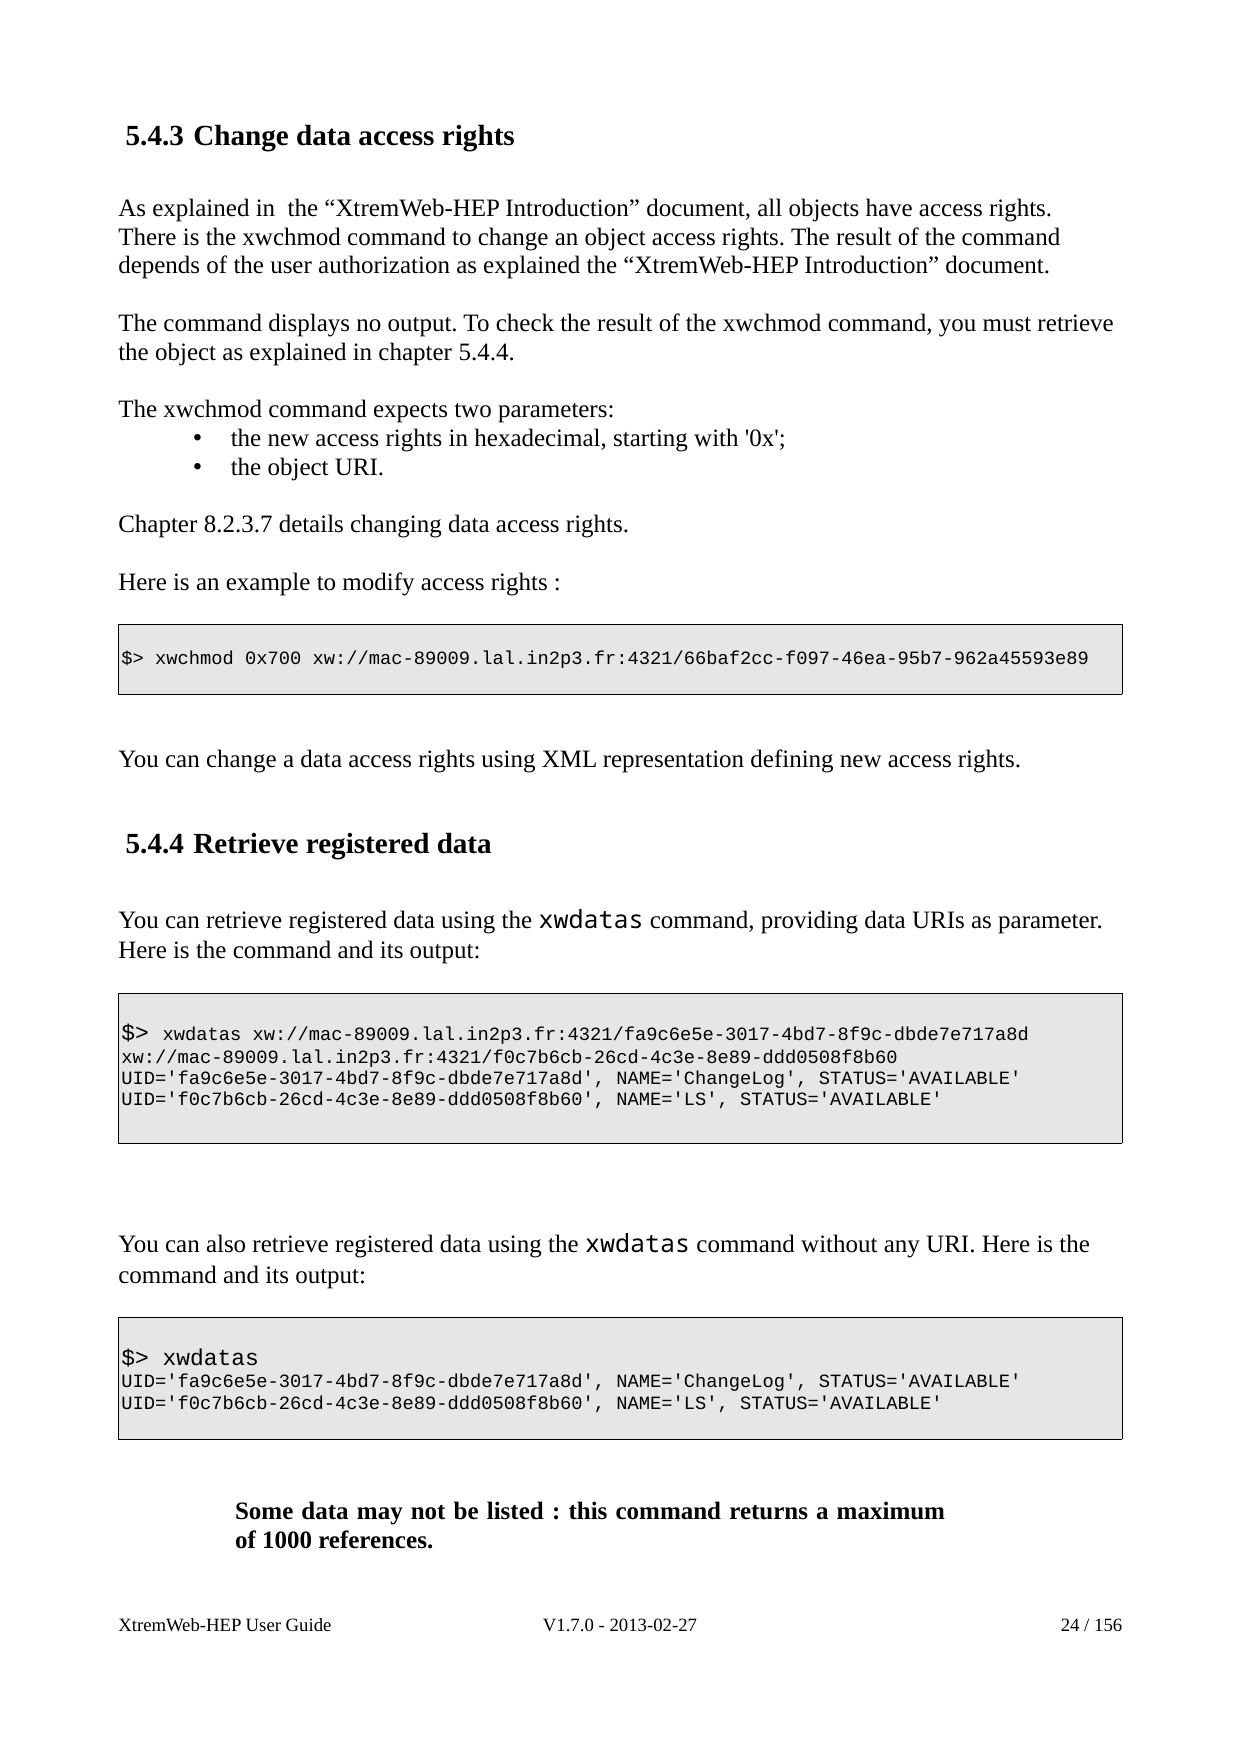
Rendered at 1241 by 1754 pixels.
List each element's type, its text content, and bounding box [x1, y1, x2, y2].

text You can retrieve registered data using the xwdatas command, providing data URIs as parameter. [118, 901, 1122, 935]
text UID='fa9c6e5e-3017-4bd7-8f9c-dbde7e717a8d', NAME='ChangeLog', STATUS='AVAILABLE' [119, 1369, 1122, 1390]
text $> xwchmod 0x700 xw://mac-89009.lal.in2p3.fr:4321/66baf2cc-f097-46ea-95b7-962a45593e89 [119, 645, 1122, 667]
text Some data may not be listed : this command returns a maximum of 1000 references. [235, 1496, 946, 1554]
text You can also retrieve registered data using the xwdatas command without any URI. Here is the command and its output: [118, 1226, 1122, 1288]
text UID='f0c7b6cb-26cd-4c3e-8e89-ddd0508f8b60', NAME='LS', STATUS='AVAILABLE' [119, 1390, 1122, 1412]
text There is the xwchmod command to change an object access rights. The result of the command depends of the user authorization as explained the “XtremWeb-HEP Introduction” document. [118, 222, 1122, 279]
text As explained in the “XtremWeb-HEP Introduction” document, all objects have access rights. [118, 193, 1122, 222]
text The xwchmod command expects two parameters: [118, 394, 1122, 423]
text You can change a data access rights using XML representation defining new access rights. [118, 744, 1122, 773]
text $> xwdatas [119, 1343, 1122, 1369]
text UID='f0c7b6cb-26cd-4c3e-8e89-ddd0508f8b60', NAME='LS', STATUS='AVAILABLE' [119, 1087, 1122, 1108]
text UID='fa9c6e5e-3017-4bd7-8f9c-dbde7e717a8d', NAME='ChangeLog', STATUS='AVAILABLE' [119, 1066, 1122, 1087]
text Here is the command and its output: [118, 935, 1122, 964]
text Here is an example to modify access rights : [118, 567, 1122, 595]
subtitle Retrieve registered data [118, 826, 1122, 860]
text $> xwdatas xw://mac-89009.lal.in2p3.fr:4321/fa9c6e5e-3017-4bd7-8f9c-dbde7e717a8d xw://mac-89009.lal.in2p3.fr:4321/f0c7b6cb-26cd-4c3e-8e89-ddd0508f8b60 [119, 1019, 1122, 1066]
subtitle Change data access rights [118, 118, 1122, 152]
list the new access rights in hexadecimal, starting with '0x'; [193, 423, 1122, 452]
list the object URI. [193, 452, 1122, 480]
text Chapter 8.2.3.7 details changing data access rights. [118, 509, 1122, 538]
text The command displays no output. To check the result of the xwchmod command, you must retrieve the object as explained in chapter 5.4.4. [118, 308, 1122, 365]
